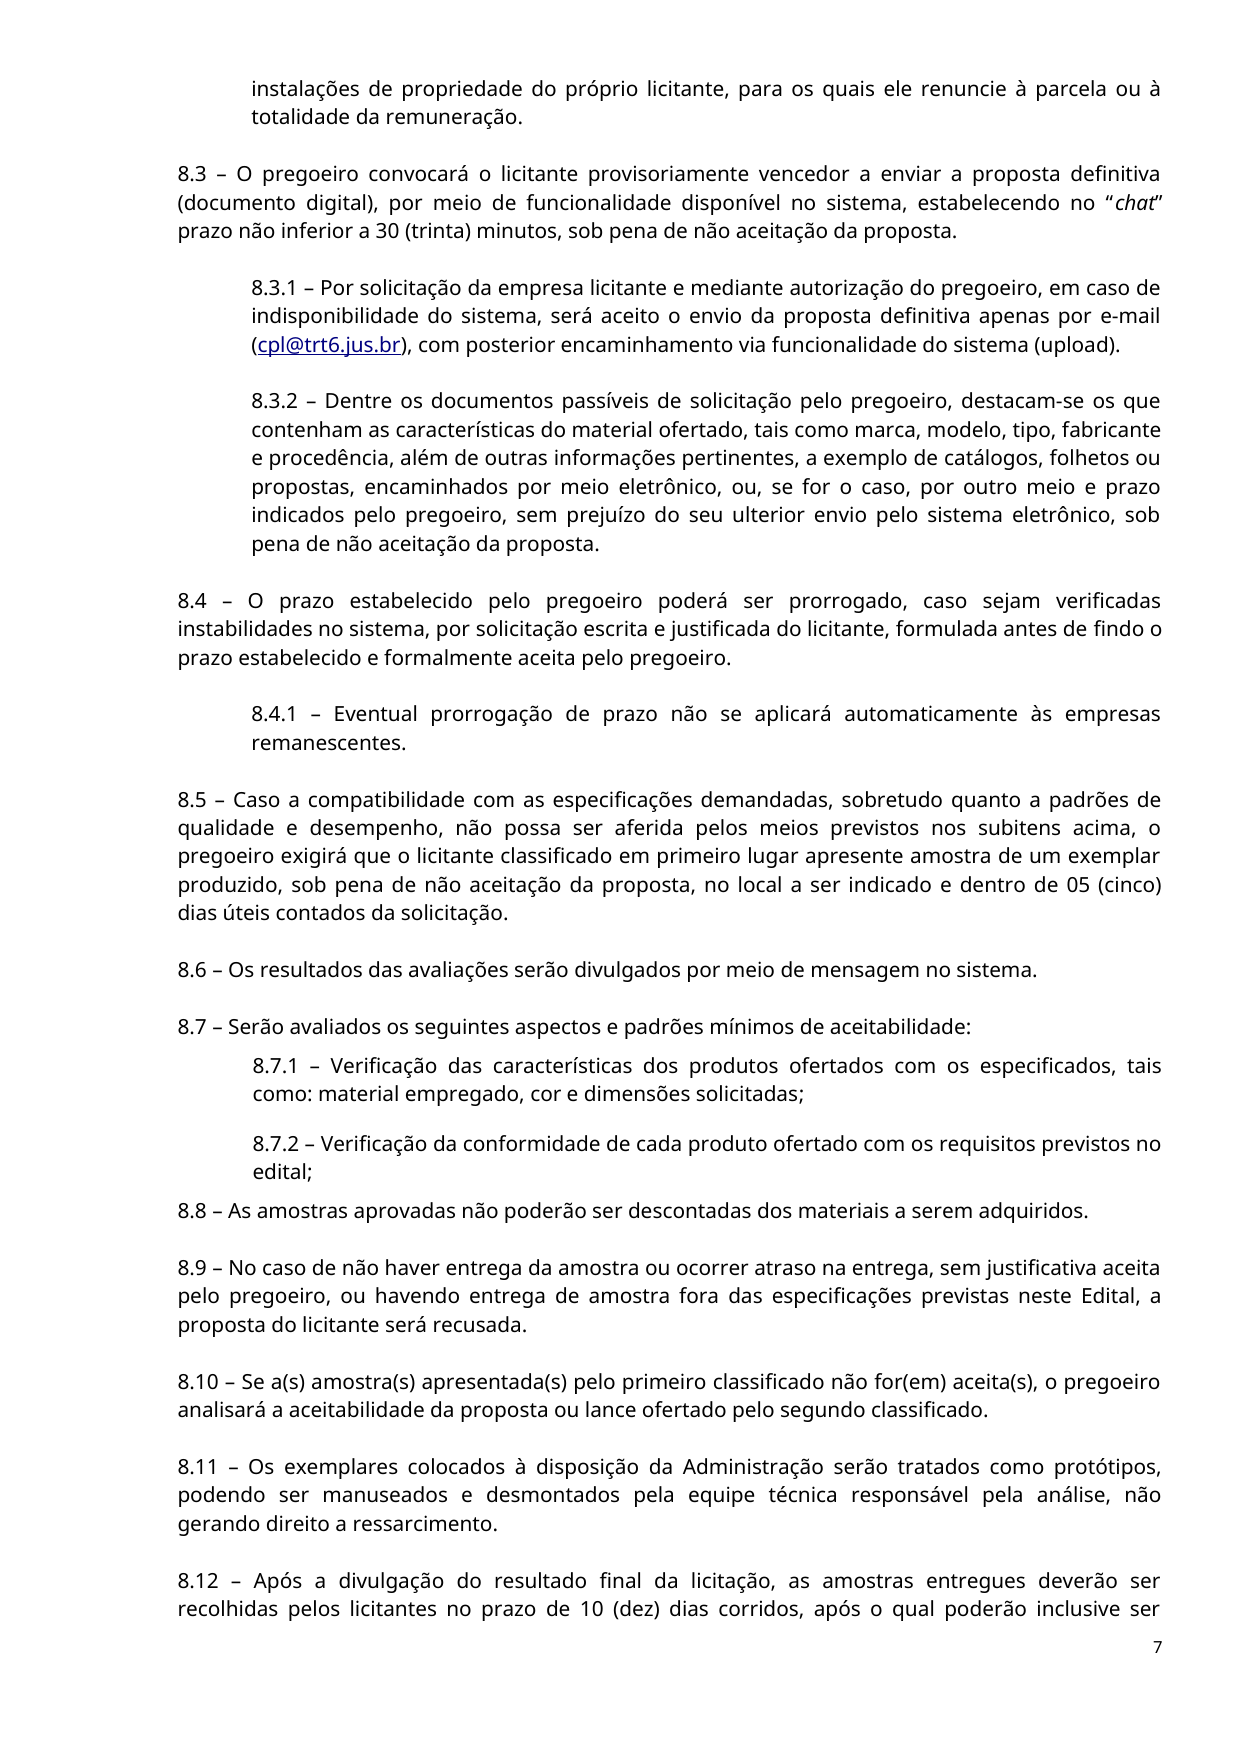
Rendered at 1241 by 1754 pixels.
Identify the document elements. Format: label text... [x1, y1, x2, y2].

list 8.10 – Se a(s) amostra(s) apresentada(s) pelo primeiro classificado não for(em) aceita(s), o pregoeiro analisará a aceitabilidade da proposta ou lance ofertado pelo segundo classificado. [177, 1367, 1162, 1424]
text 8.11 – Os exemplares colocados à disposição da Administração serão tratados como protótipos, podendo ser manuseados e desmontados pela equipe técnica responsável pela análise, não gerando direito a ressarcimento. [177, 1452, 1162, 1537]
text 8.7.2 – Verificação da conformidade de cada produto ofertado com os requisitos previstos no edital; [252, 1129, 1162, 1186]
text 8.4 – O prazo estabelecido pelo pregoeiro poderá ser prorrogado, caso sejam verificadas instabilidades no sistema, por solicitação escrita e justificada do licitante, formulada antes de findo o prazo estabelecido e formalmente aceita pelo pregoeiro. [177, 586, 1162, 671]
text 8.7 – Serão avaliados os seguintes aspectos e padrões mínimos de aceitabilidade: [177, 1012, 1162, 1041]
text instalações de propriedade do próprio licitante, para os quais ele renuncie à parcela ou à totalidade da remuneração. [251, 74, 1162, 131]
text 8.12 – Após a divulgação do resultado final da licitação, as amostras entregues deverão ser recolhidas pelos licitantes no prazo de 10 (dez) dias corridos, após o qual poderão inclusive ser [177, 1566, 1162, 1623]
text 8.4.1 – Eventual prorrogação de prazo não se aplicará automaticamente às empresas remanescentes. [251, 699, 1162, 756]
text 8.6 – Os resultados das avaliações serão divulgados por meio de mensagem no sistema. [177, 955, 1162, 984]
list 8.9 – No caso de não haver entrega da amostra ou ocorrer atraso na entrega, sem justificativa aceita pelo pregoeiro, ou havendo entrega de amostra fora das especificações previstas neste Edital, a proposta do licitante será recusada. [177, 1253, 1162, 1338]
list 8.5 – Caso a compatibilidade com as especificações demandadas, sobretudo quanto a padrões de qualidade e desempenho, não possa ser aferida pelos meios previstos nos subitens acima, o pregoeiro exigirá que o licitante classificado em primeiro lugar apresente amostra de um exemplar produzido, sob pena de não aceitação da proposta, no local a ser indicado e dentro de 05 (cinco) dias úteis contados da solicitação. [177, 785, 1162, 927]
text 8.3.1 – Por solicitação da empresa licitante e mediante autorização do pregoeiro, em caso de indisponibilidade do sistema, será aceito o envio da proposta definitiva apenas por e-mail (cpl@trt6.jus.br), com posterior encaminhamento via funcionalidade do sistema (upload). [251, 273, 1162, 358]
text 8.3.2 – Dentre os documentos passíveis de solicitação pelo pregoeiro, destacam-se os que contenham as características do material ofertado, tais como marca, modelo, tipo, fabricante e procedência, além de outras informações pertinentes, a exemplo de catálogos, folhetos ou propostas, encaminhados por meio eletrônico, ou, se for o caso, por outro meio e prazo indicados pelo pregoeiro, sem prejuízo do seu ulterior envio pelo sistema eletrônico, sob pena de não aceitação da proposta. [251, 387, 1162, 557]
text 8.7.1 – Verificação das características dos produtos ofertados com os especificados, tais como: material empregado, cor e dimensões solicitadas; [252, 1051, 1162, 1108]
text 8.3 – O pregoeiro convocará o licitante provisoriamente vencedor a enviar a proposta definitiva (documento digital), por meio de funcionalidade disponível no sistema, estabelecendo no “chat” prazo não inferior a 30 (trinta) minutos, sob pena de não aceitação da proposta. [177, 159, 1162, 244]
text 8.8 – As amostras aprovadas não poderão ser descontadas dos materiais a serem adquiridos. [177, 1196, 1162, 1224]
